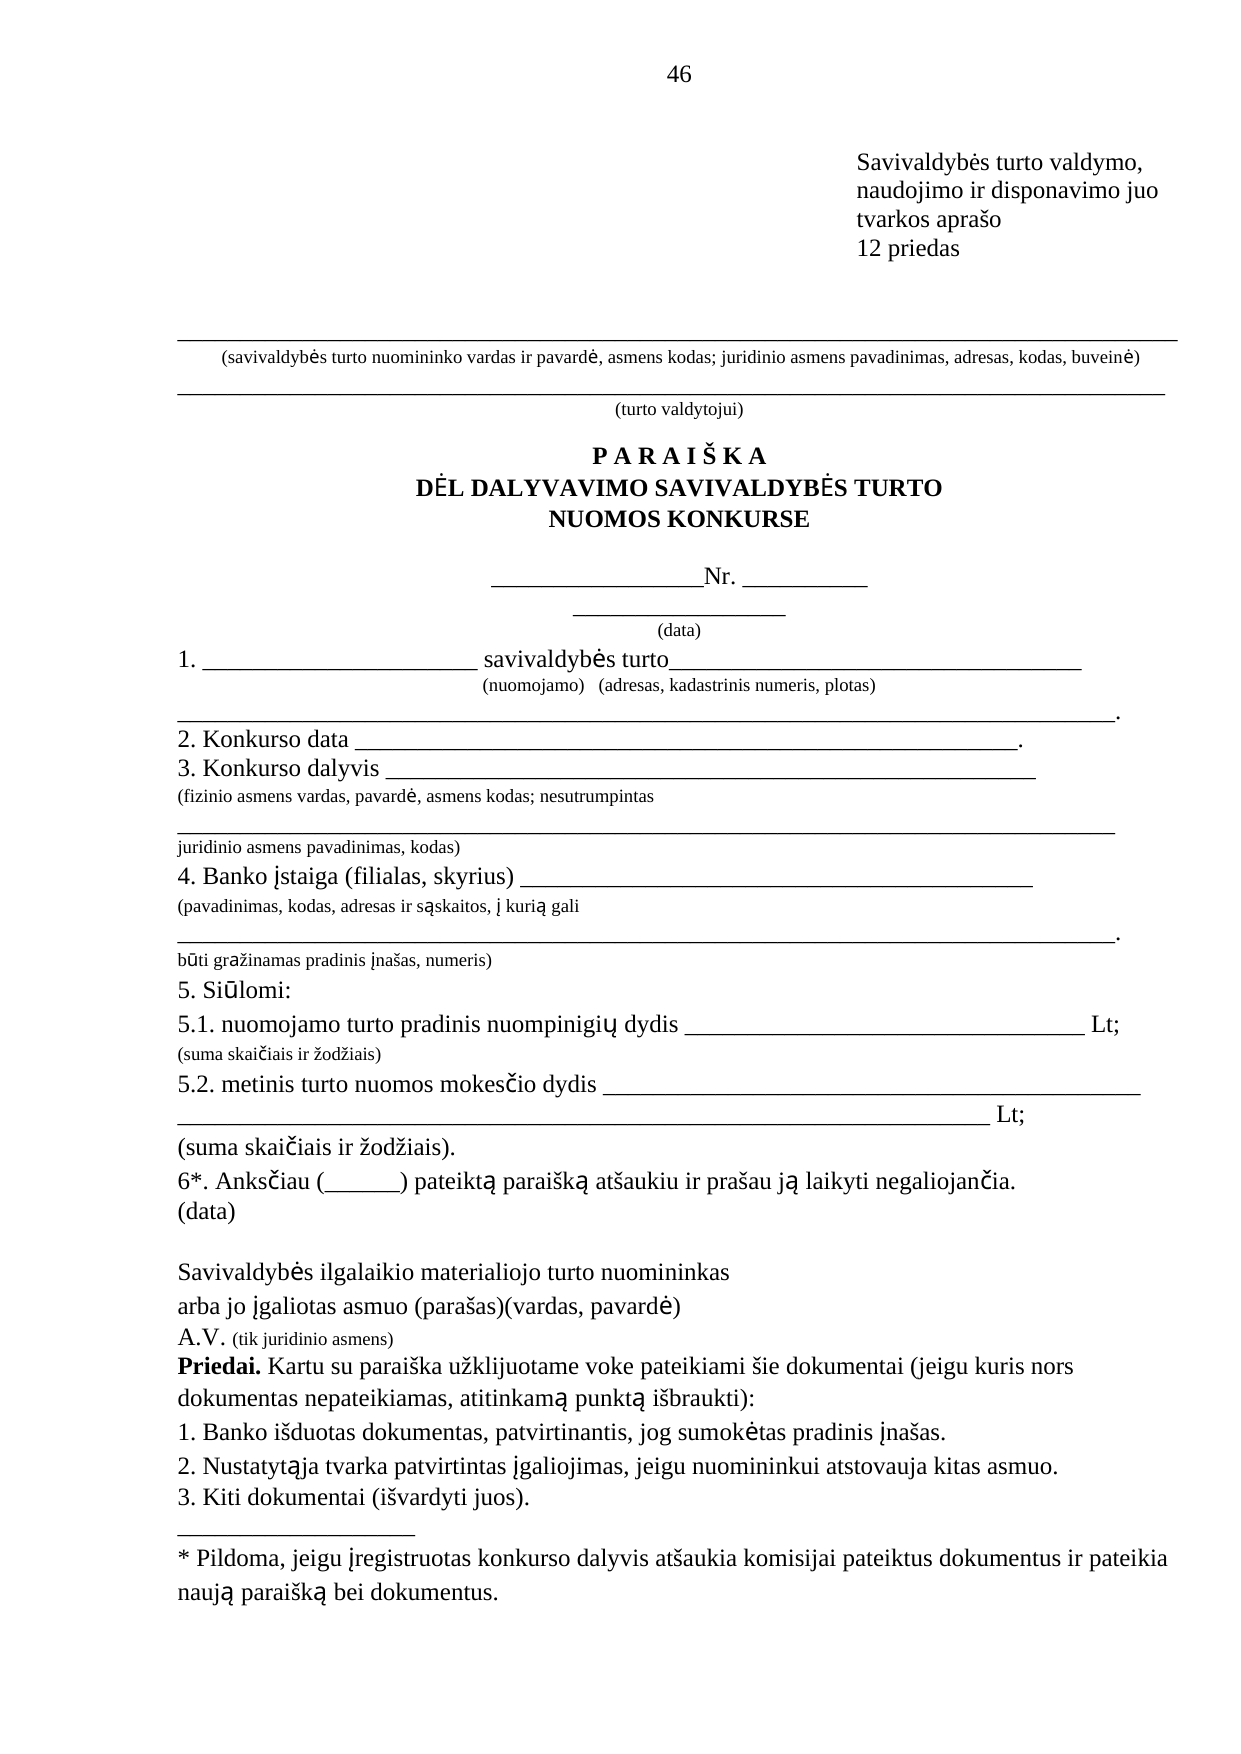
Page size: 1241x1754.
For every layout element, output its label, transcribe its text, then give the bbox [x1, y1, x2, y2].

text (nuomojamo) (adresas, kadastrinis numeris, plotas) [177, 674, 1181, 696]
text 3. Konkurso dalyvis ____________________________________________________ [177, 753, 1181, 782]
text (data) [177, 1196, 1181, 1225]
text (suma skaičiais ir žodžiais) [177, 1040, 1181, 1065]
text 3. Kiti dokumentai (išvardyti juos). [177, 1482, 1181, 1510]
text (suma skaičiais ir žodžiais). [177, 1128, 1181, 1162]
text 1. Banko išduotas dokumentas, patvirtinantis, jog sumokėtas pradinis įnašas. [177, 1413, 1181, 1448]
text ___________________ [177, 1510, 1181, 1539]
text 4. Banko įstaiga (filialas, skyrius) _________________________________________ [177, 858, 1181, 892]
text tvarkos aprašo [856, 204, 1181, 233]
text _______________________________________________________________________________ [177, 369, 1181, 398]
text _________________ [177, 590, 1181, 619]
text (fizinio asmens vardas, pavardė, asmens kodas; nesutrumpintas [177, 782, 1181, 808]
text 1. ______________________ savivaldybės turto_________________________________ [177, 640, 1181, 674]
text ___________________________________________________________________________. [177, 696, 1181, 724]
text naują paraišką bei dokumentus. [177, 1573, 1181, 1607]
text ___________________________________________________________________________ [177, 808, 1181, 836]
text NUOMOS KONKURSE [177, 504, 1181, 532]
text * Pildoma, jeigu įregistruotas konkurso dalyvis atšaukia komisijai pateiktus dokumentus ir pateikia [177, 1539, 1181, 1573]
text ________________________________________________________________________________ [177, 315, 1181, 343]
text (turto valdytojui) [177, 398, 1181, 419]
text DĖL DALYVAVIMO SAVIVALDYBĖS TURTO [177, 469, 1181, 504]
text ___________________________________________________________________________. [177, 917, 1181, 946]
text 5.1. nuomojamo turto pradinis nuompinigių dydis ________________________________ Lt; [177, 1006, 1181, 1040]
text _________________Nr. __________ [177, 561, 1181, 590]
text 12 priedas [856, 233, 1181, 262]
text juridinio asmens pavadinimas, kodas) [177, 836, 1181, 858]
text P A R A I Š K A [177, 441, 1181, 469]
text arba jo įgaliotas asmuo (parašas)(vardas, pavardė) [177, 1288, 1181, 1322]
text naudojimo ir disponavimo juo [856, 176, 1181, 204]
text 6*. Anksčiau (______) pateiktą paraišką atšaukiu ir prašau ją laikyti negaliojančia. [177, 1162, 1181, 1196]
text 2. Konkurso data _____________________________________________________. [177, 724, 1181, 753]
text (pavadinimas, kodas, adresas ir sąskaitos, į kurią gali [177, 892, 1181, 917]
text 5. Siūlomi: [177, 972, 1181, 1006]
text (savivaldybės turto nuomininko vardas ir pavardė, asmens kodas; juridinio asmens pavadinimas, adresas, kodas, buveinė) [177, 343, 1181, 369]
text (data) [177, 619, 1181, 640]
text dokumentas nepateikiamas, atitinkamą punktą išbraukti): [177, 1379, 1181, 1413]
text Savivaldybės ilgalaikio materialiojo turto nuomininkas [177, 1254, 1181, 1288]
text 2. Nustatytąja tvarka patvirtintas įgaliojimas, jeigu nuomininkui atstovauja kitas asmuo. [177, 1448, 1181, 1482]
text A.V. (tik juridinio asmens) [177, 1322, 1181, 1351]
text _________________________________________________________________ Lt; [177, 1099, 1181, 1128]
text Priedai. Kartu su paraiška užklijuotame voke pateikiami šie dokumentai (jeigu kuris nors [177, 1351, 1181, 1379]
text Savivaldybės turto valdymo, [856, 147, 1181, 176]
text 5.2. metinis turto nuomos mokesčio dydis ___________________________________________ [177, 1065, 1181, 1099]
text būti gražinamas pradinis įnašas, numeris) [177, 946, 1181, 972]
